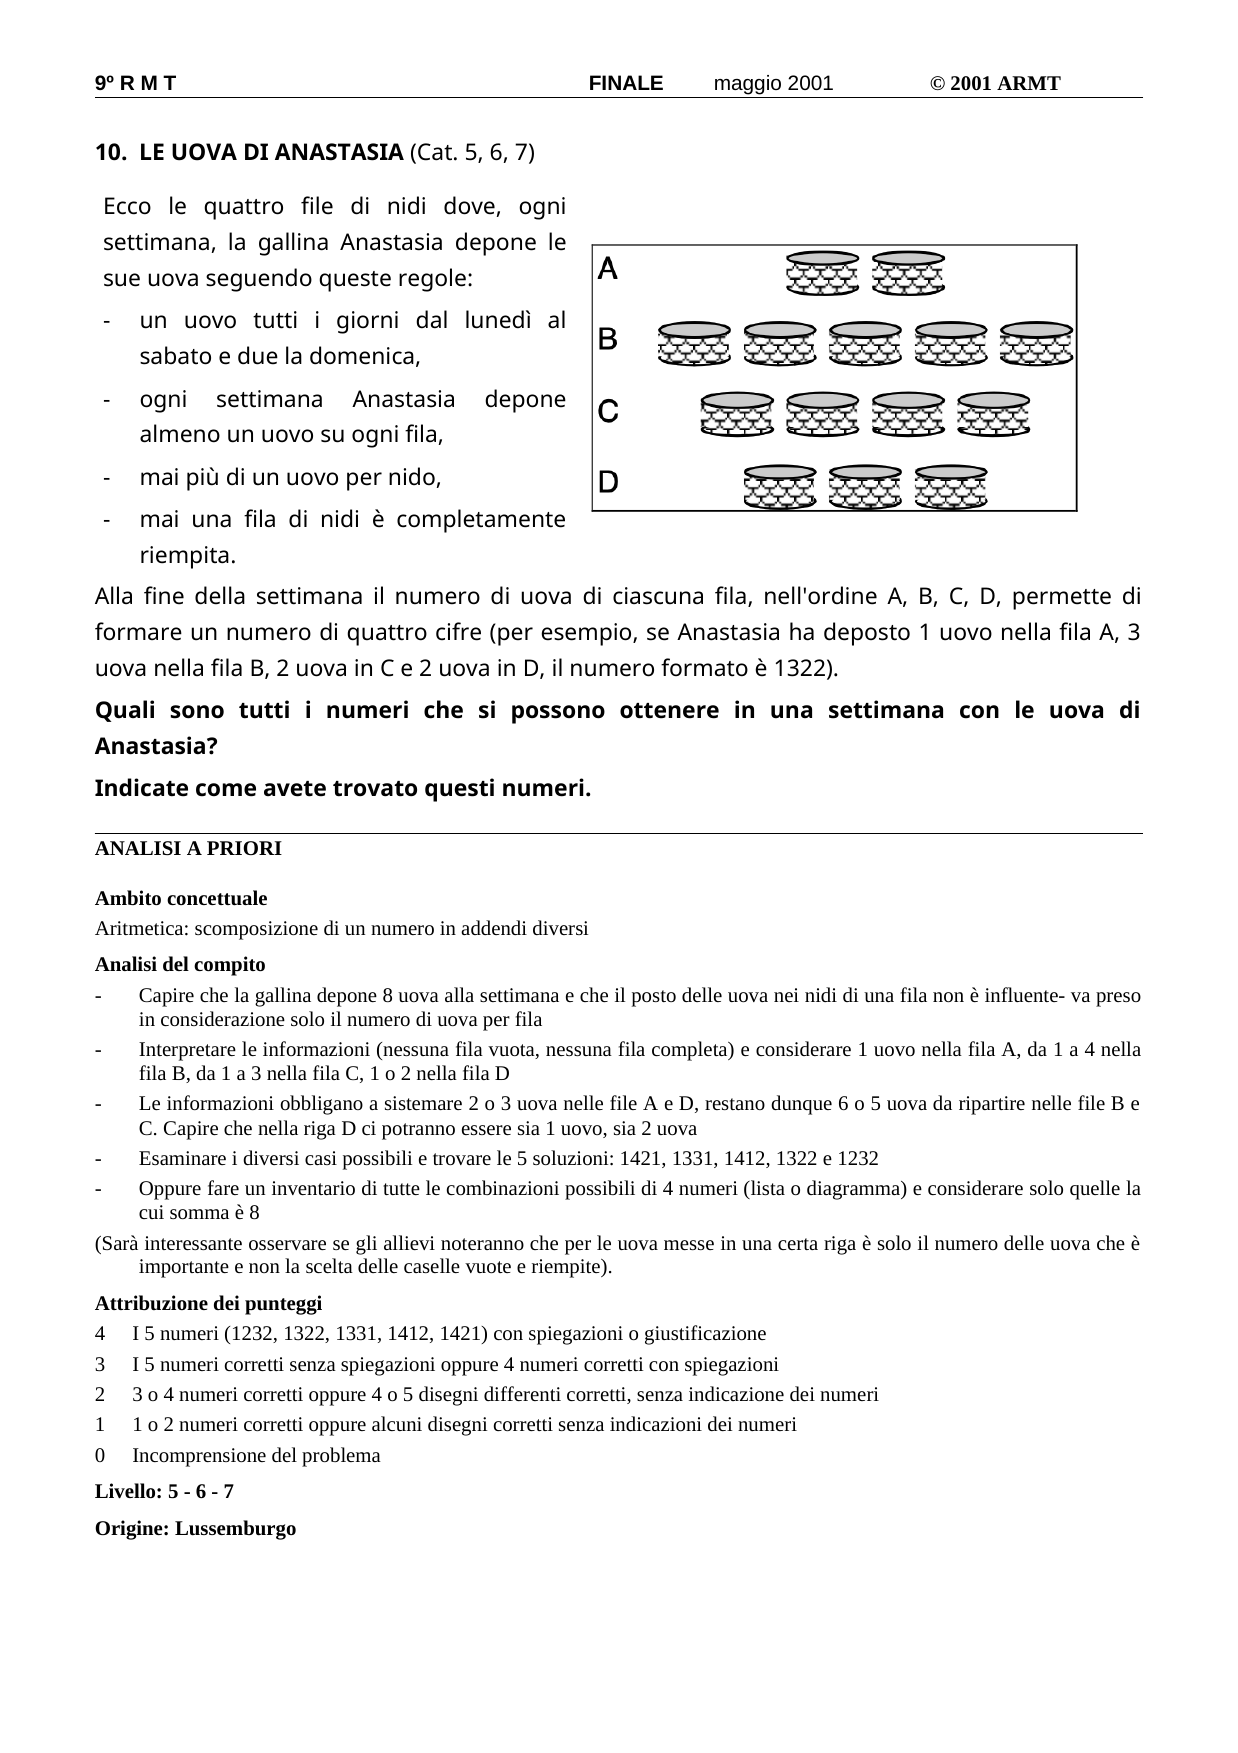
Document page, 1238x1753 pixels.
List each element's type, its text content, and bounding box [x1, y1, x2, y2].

text Origine: Lussemburgo [94, 1516, 1143, 1540]
table_header Ecco le quattro file di nidi dove, ogni settimana, la gallina Anastasia depone le sue uova seguendo queste regole: - un uovo tutti i giorni dal lunedì al sabato e due la domenica, - ogni settimana Anastasia depone almeno un uovo su ogni fila, - mai più di un uovo per nido, - mai una fila di nidi è completamente riempita. [95, 184, 575, 574]
table_header [575, 184, 1096, 574]
text 4 I 5 numeri (1232, 1322, 1331, 1412, 1421) con spiegazioni o giustificazione [94, 1321, 1143, 1345]
text 10. LE UOVA DI ANASTASIA (Cat. 5, 6, 7) [94, 136, 1143, 168]
text - Le informazioni obbligano a sistemare 2 o 3 uova nelle file A e D, restano dunque 6 o 5 uova da ripartire nelle file B e C. Capire che nella riga D ci potranno essere sia 1 uovo, sia 2 uova [94, 1091, 1143, 1139]
text - Oppure fare un inventario di tutte le combinazioni possibili di 4 numeri (lista o diagramma) e considerare solo quelle la cui somma è 8 [94, 1176, 1143, 1224]
text Livello: 5 - 6 - 7 [94, 1479, 1143, 1503]
text ANALISI A PRIORI [94, 834, 1143, 860]
text 1 1 o 2 numeri corretti oppure alcuni disegni corretti senza indicazioni dei numeri [94, 1412, 1143, 1436]
text - Esaminare i diversi casi possibili e trovare le 5 soluzioni: 1421, 1331, 1412, 1322 e 1232 [94, 1146, 1143, 1170]
text Indicate come avete trovato questi numeri. [94, 772, 1143, 803]
text 3 I 5 numeri corretti senza spiegazioni oppure 4 numeri corretti con spiegazioni [94, 1352, 1143, 1376]
text Analisi del compito [94, 952, 1143, 976]
text Attribuzione dei punteggi [94, 1291, 1143, 1315]
text Aritmetica: scomposizione di un numero in addendi diversi [94, 916, 1143, 940]
text - Interpretare le informazioni (nessuna fila vuota, nessuna fila completa) e considerare 1 uovo nella fila A, da 1 a 4 nella fila B, da 1 a 3 nella fila C, 1 o 2 nella fila D [94, 1037, 1143, 1085]
text - Capire che la gallina depone 8 uova alla settimana e che il posto delle uova nei nidi di una fila non è influente- va preso in considerazione solo il numero di uova per fila [94, 983, 1143, 1031]
text (Sarà interessante osservare se gli allievi noteranno che per le uova messe in una certa riga è solo il numero delle uova che è importante e non la scelta delle caselle vuote e riempite). [94, 1230, 1143, 1278]
text Alla fine della settimana il numero di uova di ciascuna fila, nell'ordine A, B, C, D, permette di formare un numero di quattro cifre (per esempio, se Anastasia ha deposto 1 uovo nella fila A, 3 uova nella fila B, 2 uova in C e 2 uova in D, il numero formato è 1322). [94, 580, 1143, 683]
text Ambito concettuale [94, 885, 1143, 909]
text 0 Incomprensione del problema [94, 1443, 1143, 1467]
picture [583, 236, 1088, 522]
text Quali sono tutti i numeri che si possono ottenere in una settimana con le uova di Anastasia? [94, 694, 1143, 761]
text 2 3 o 4 numeri corretti oppure 4 o 5 disegni differenti corretti, senza indicazione dei numeri [94, 1382, 1143, 1406]
